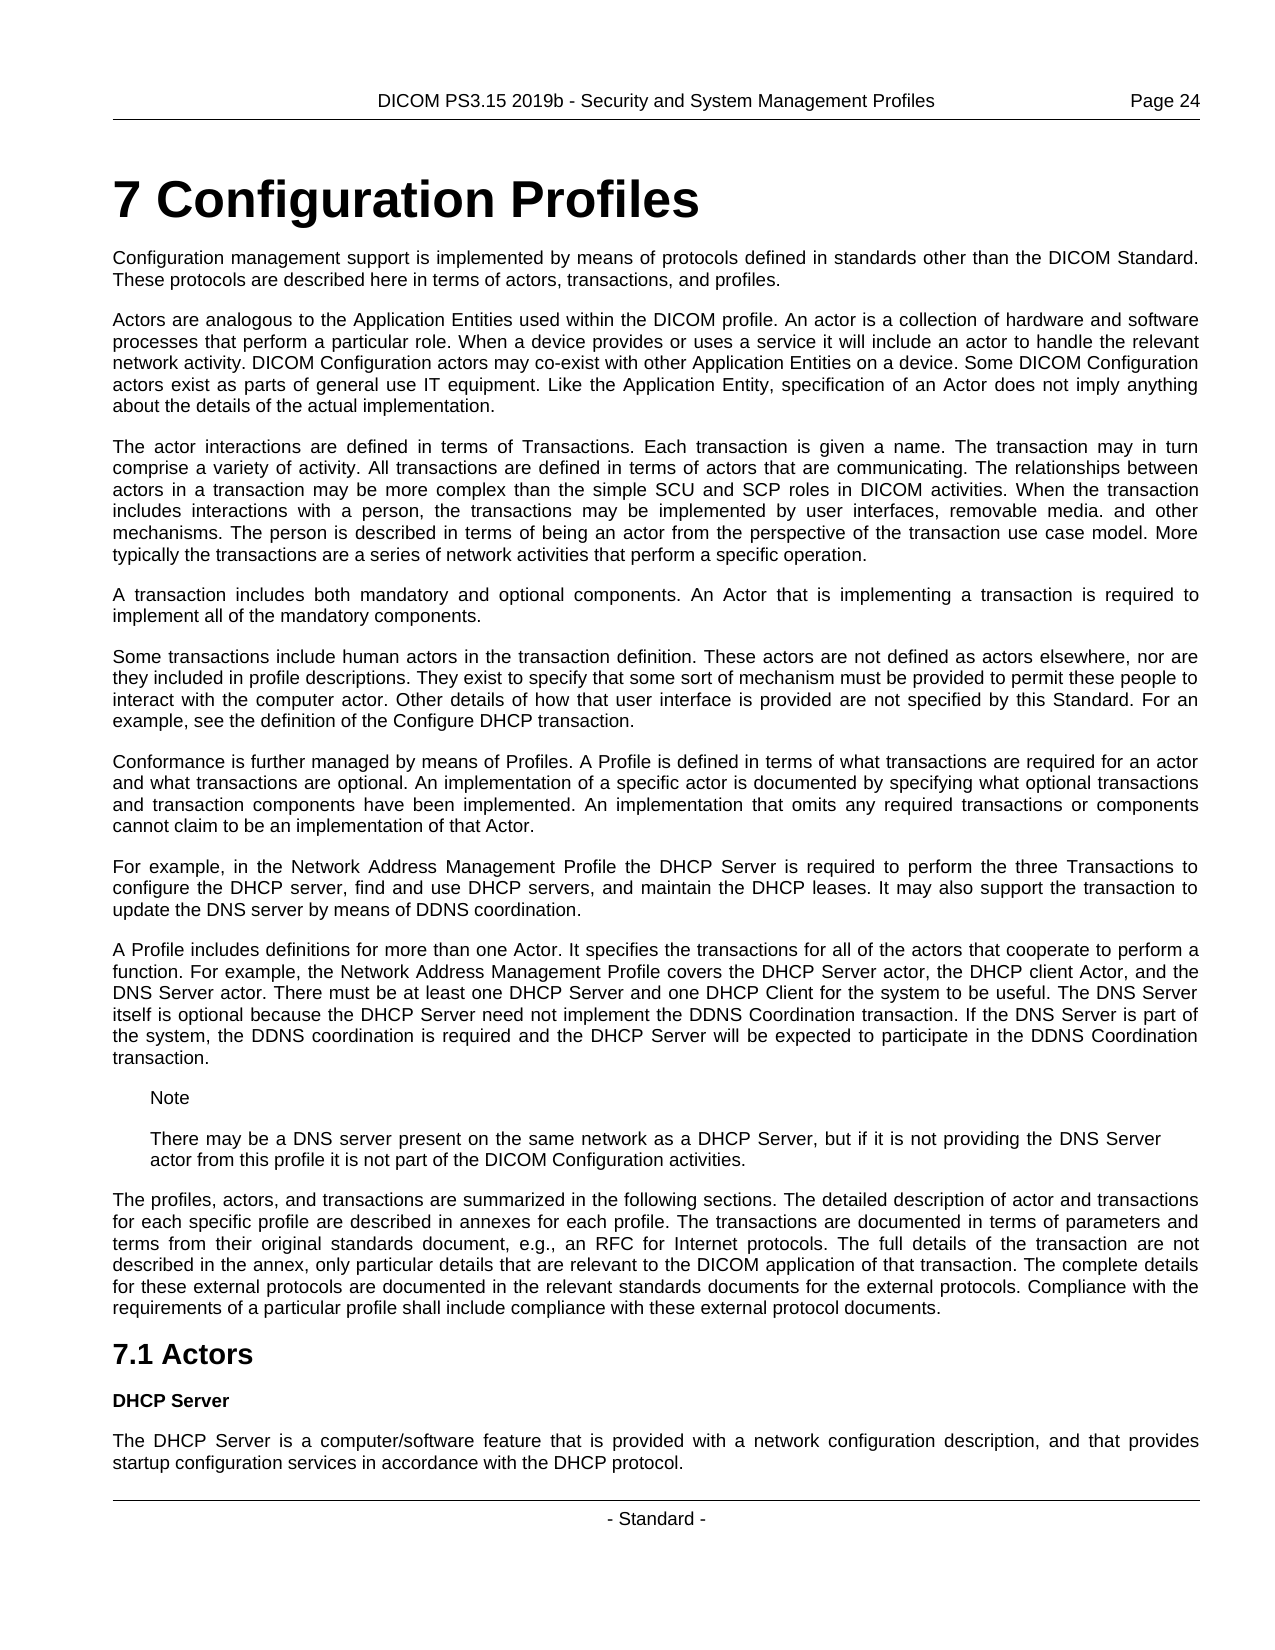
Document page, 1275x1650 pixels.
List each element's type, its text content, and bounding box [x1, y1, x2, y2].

text A Profile includes definitions for more than one Actor. It specifies the transactions for all of the actors that cooperate to perform a function. For example, the Network Address Management Profile covers the DHCP Server actor, the DHCP client Actor, and the DNS Server actor. There must be at least one DHCP Server and one DHCP Client for the system to be useful. The DNS Server itself is optional because the DHCP Server need not implement the DDNS Coordination transaction. If the DNS Server is part of the system, the DDNS coordination is required and the DHCP Server will be expected to participate in the DDNS Coordination transaction. [112, 939, 1200, 1068]
text The DHCP Server is a computer/software feature that is provided with a network configuration description, and that provides startup configuration services in accordance with the DHCP protocol. [112, 1430, 1200, 1473]
text For example, in the Network Address Management Profile the DHCP Server is required to perform the three Transactions to configure the DHCP server, find and use DHCP servers, and maintain the DHCP leases. It may also support the transaction to update the DNS server by means of DDNS coordination. [112, 856, 1200, 920]
text The actor interactions are defined in terms of Transactions. Each transaction is given a name. The transaction may in turn comprise a variety of activity. All transactions are defined in terms of actors that are communicating. The relationships between actors in a transaction may be more complex than the simple SCU and SCP roles in DICOM activities. When the transaction includes interactions with a person, the transactions may be implemented by user interfaces, removable media. and other mechanisms. The person is described in terms of being an actor from the perspective of the transaction use case model. More typically the transactions are a series of network activities that perform a specific operation. [112, 436, 1200, 565]
text The profiles, actors, and transactions are summarized in the following sections. The detailed description of actor and transactions for each specific profile are described in annexes for each profile. The transactions are documented in terms of parameters and terms from their original standards document, e.g., an RFC for Internet protocols. The full details of the transaction are not described in the annex, only particular details that are relevant to the DICOM application of that transaction. The complete details for these external protocols are documented in the relevant standards documents for the external protocols. Compliance with the requirements of a particular profile shall include compliance with these external protocol documents. [112, 1189, 1200, 1319]
text Note [150, 1087, 1162, 1109]
text Some transactions include human actors in the transaction definition. These actors are not defined as actors elsewhere, nor are they included in profile descriptions. They exist to specify that some sort of mechanism must be provided to permit these people to interact with the computer actor. Other details of how that user interface is provided are not specified by this Standard. For an example, see the definition of the Configure DHCP transaction. [112, 646, 1200, 732]
text DHCP Server [112, 1390, 1200, 1411]
text A transaction includes both mandatory and optional components. An Actor that is implementing a transaction is required to implement all of the mandatory components. [112, 584, 1200, 627]
text 7 Configuration Profiles [112, 169, 1200, 228]
text Conformance is further managed by means of Profiles. A Profile is defined in terms of what transactions are required for an actor and what transactions are optional. An implementation of a specific actor is documented by specifying what optional transactions and transaction components have been implemented. An implementation that omits any required transactions or components cannot claim to be an implementation of that Actor. [112, 751, 1200, 837]
text Actors are analogous to the Application Entities used within the DICOM profile. An actor is a collection of hardware and software processes that perform a particular role. When a device provides or uses a service it will include an actor to handle the relevant network activity. DICOM Configuration actors may co-exist with other Application Entities on a device. Some DICOM Configuration actors exist as parts of general use IT equipment. Like the Application Entity, specification of an Actor does not imply anything about the details of the actual implementation. [112, 309, 1200, 417]
text Configuration management support is implemented by means of protocols defined in standards other than the DICOM Standard. These protocols are described here in terms of actors, transactions, and profiles. [112, 247, 1200, 290]
text There may be a DNS server present on the same network as a DHCP Server, but if it is not providing the DNS Server actor from this profile it is not part of the DICOM Configuration activities. [150, 1127, 1162, 1171]
text 7.1 Actors [112, 1337, 1200, 1371]
